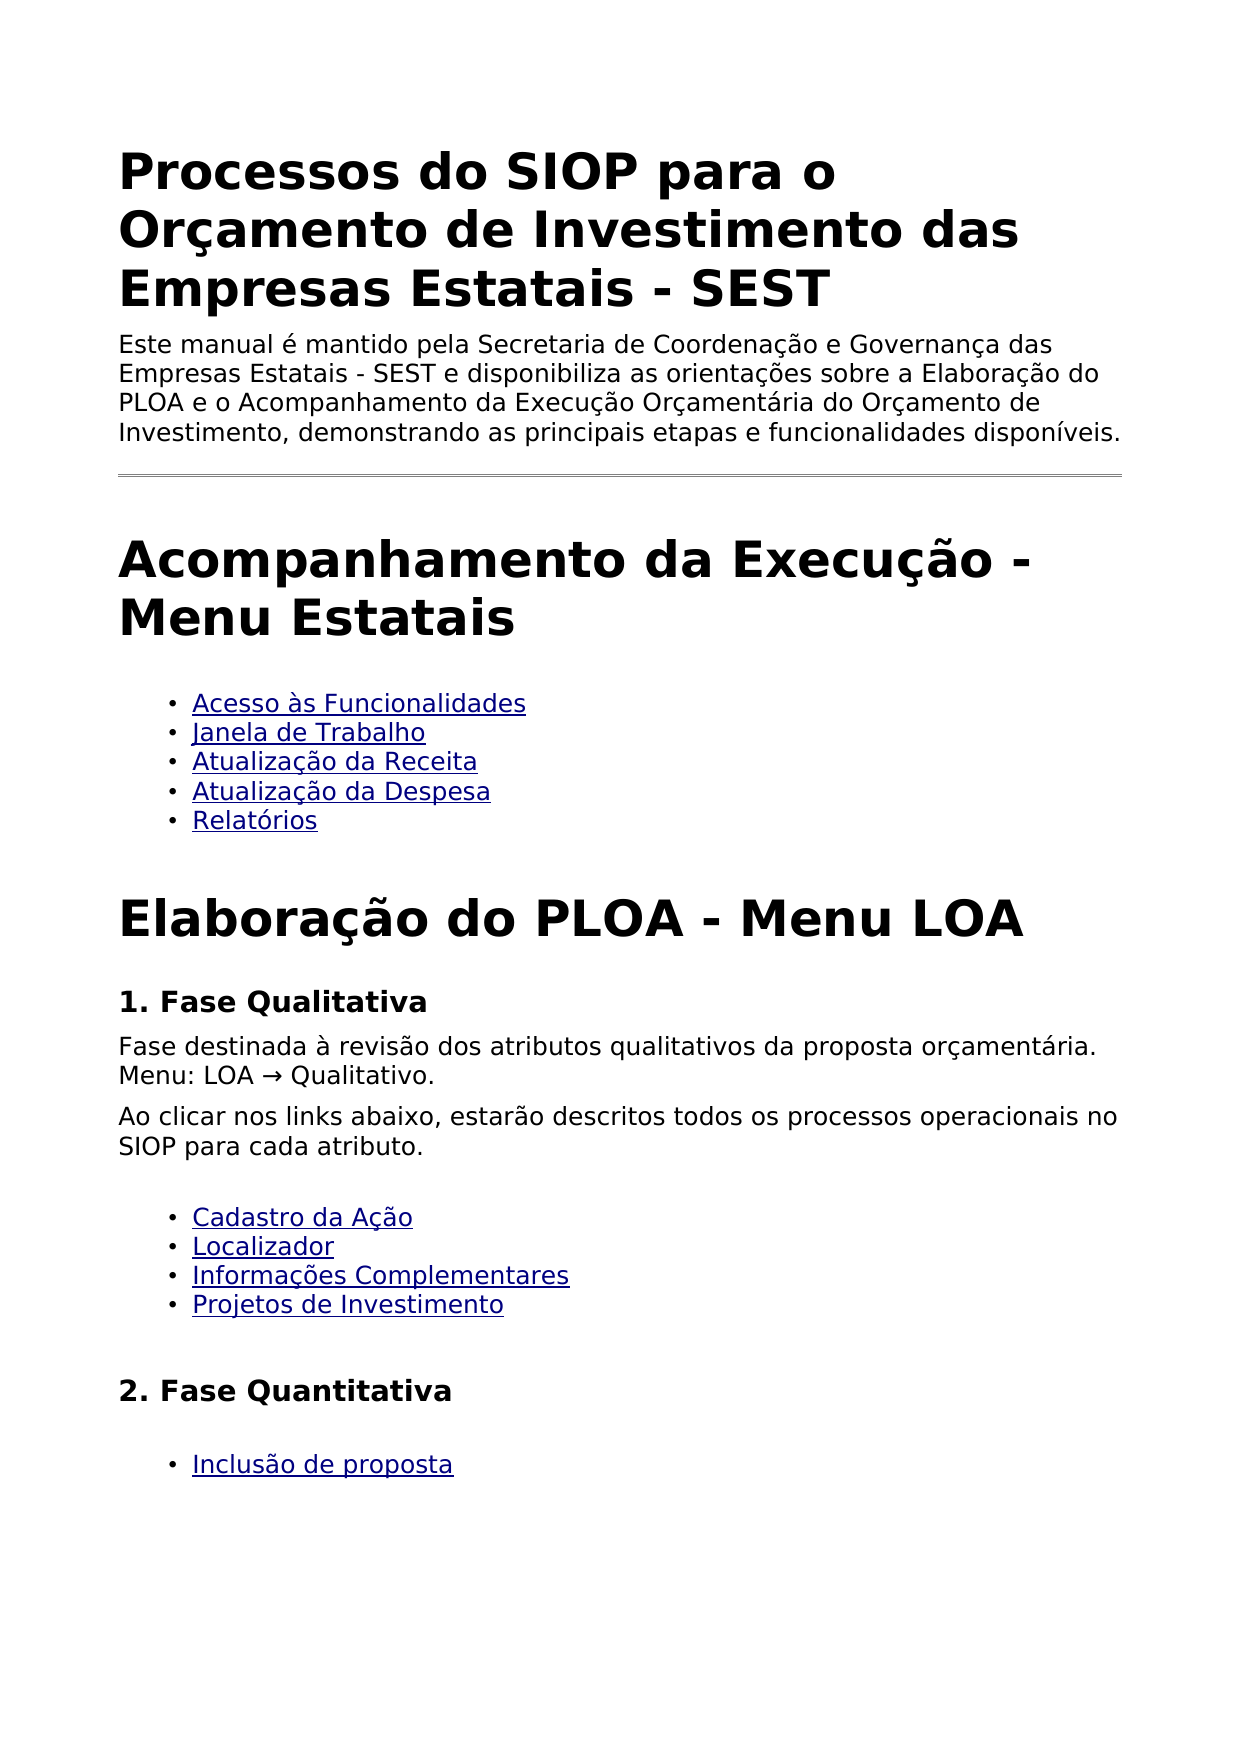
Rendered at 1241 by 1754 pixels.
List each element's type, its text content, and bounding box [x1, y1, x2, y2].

subtitle 2. Fase Quantitativa [118, 1374, 1122, 1408]
list Cadastro da Ação [177, 1203, 1122, 1232]
text Este manual é mantido pela Secretaria de Coordenação e Governança das Empresas Estatais - SEST e disponibiliza as orientações sobre a Elaboração do PLOA e o Acompanhamento da Execução Orçamentária do Orçamento de Investimento, demonstrando as principais etapas e funcionalidades disponíveis. [118, 330, 1122, 447]
list Janela de Trabalho [177, 718, 1122, 748]
subtitle Processos do SIOP para o Orçamento de Investimento das Empresas Estatais - SEST [118, 143, 1122, 318]
list Acesso às Funcionalidades [177, 689, 1122, 718]
list Projetos de Investimento [177, 1290, 1122, 1319]
subtitle 1. Fase Qualitativa [118, 985, 1122, 1019]
list Informações Complementares [177, 1261, 1122, 1290]
list Inclusão de proposta [177, 1450, 1122, 1479]
text Fase destinada à revisão dos atributos qualitativos da proposta orçamentária. Menu: LOA → Qualitativo. [118, 1032, 1122, 1090]
list Relatórios [177, 806, 1122, 835]
subtitle Acompanhamento da Execução - Menu Estatais [118, 531, 1122, 647]
text Ao clicar nos links abaixo, estarão descritos todos os processos operacionais no SIOP para cada atributo. [118, 1103, 1122, 1161]
list Localizador [177, 1232, 1122, 1261]
list Atualização da Despesa [177, 777, 1122, 806]
list Atualização da Receita [177, 748, 1122, 777]
subtitle Elaboração do PLOA - Menu LOA [118, 889, 1122, 948]
